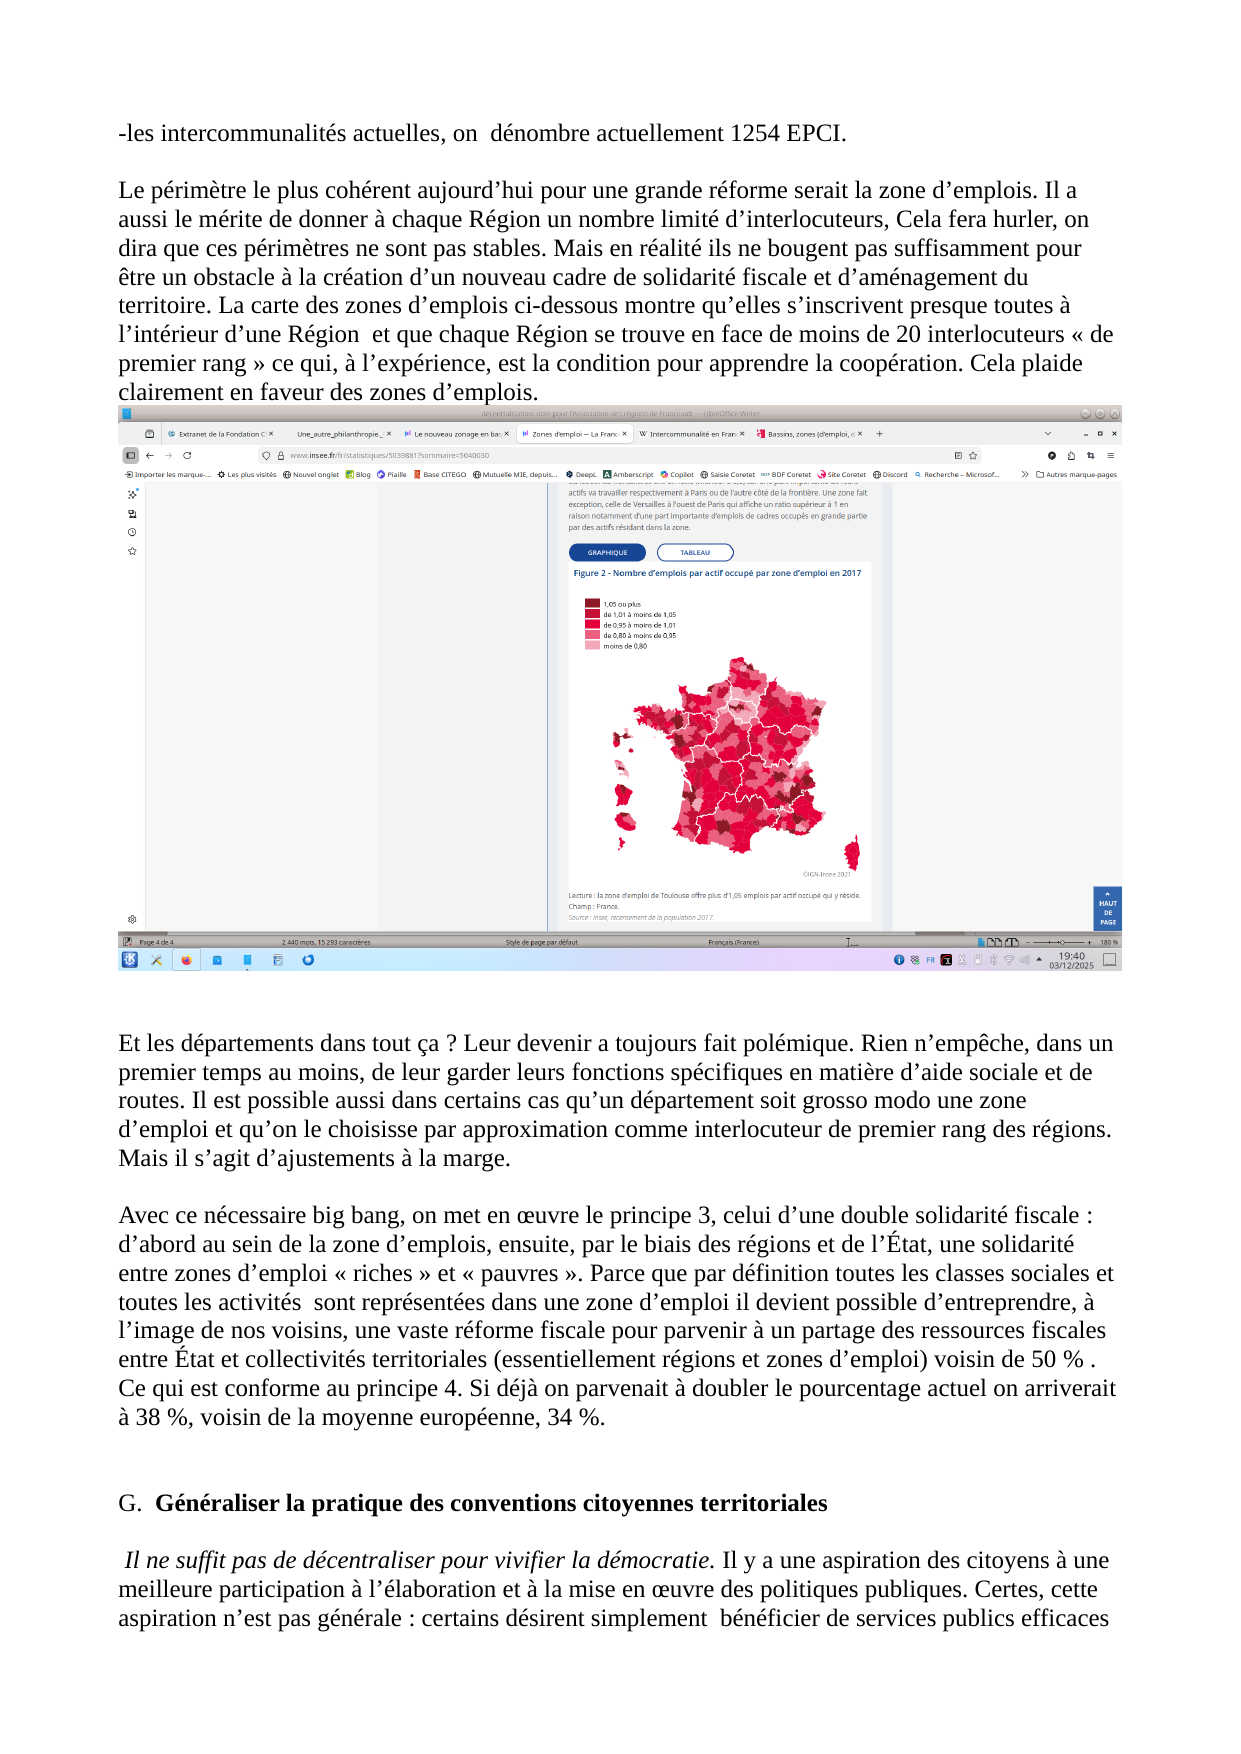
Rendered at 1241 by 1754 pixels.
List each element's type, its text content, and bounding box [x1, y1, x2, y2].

text -les intercommunalités actuelles, on dénombre actuellement 1254 EPCI. [118, 118, 1122, 147]
text Le périmètre le plus cohérent aujourd’hui pour une grande réforme serait la zone d’emplois. Il a aussi le mérite de donner à chaque Région un nombre limité d’interlocuteurs, Cela fera hurler, on dira que ces périmètres ne sont pas stables. Mais en réalité ils ne bougent pas suffisamment pour être un obstacle à la création d’un nouveau cadre de solidarité fiscale et d’aménagement du territoire. La carte des zones d’emplois ci-dessous montre qu’elles s’inscrivent presque toutes à l’intérieur d’une Région et que chaque Région se trouve en face de moins de 20 interlocuteurs « de premier rang » ce qui, à l’expérience, est la condition pour apprendre la coopération. Cela plaide clairement en faveur des zones d’emplois. [118, 176, 1122, 405]
picture [118, 405, 1123, 971]
text Et les départements dans tout ça ? Leur devenir a toujours fait polémique. Rien n’empêche, dans un premier temps au moins, de leur garder leurs fonctions spécifiques en matière d’aide sociale et de routes. Il est possible aussi dans certains cas qu’un département soit grosso modo une zone d’emploi et qu’on le choisisse par approximation comme interlocuteur de premier rang des régions. Mais il s’agit d’ajustements à la marge. [118, 1028, 1122, 1172]
text G. Généraliser la pratique des conventions citoyennes territoriales [118, 1488, 1122, 1517]
text Il ne suffit pas de décentraliser pour vivifier la démocratie. Il y a une aspiration des citoyens à une meilleure participation à l’élaboration et à la mise en œuvre des politiques publiques. Certes, cette aspiration n’est pas générale : certains désirent simplement bénéficier de services publics efficaces [118, 1545, 1122, 1632]
text Avec ce nécessaire big bang, on met en œuvre le principe 3, celui d’une double solidarité fiscale : d’abord au sein de la zone d’emplois, ensuite, par le biais des régions et de l’État, une solidarité entre zones d’emploi « riches » et « pauvres ». Parce que par définition toutes les classes sociales et toutes les activités sont représentées dans une zone d’emploi il devient possible d’entreprendre, à l’image de nos voisins, une vaste réforme fiscale pour parvenir à un partage des ressources fiscales entre État et collectivités territoriales (essentiellement régions et zones d’emploi) voisin de 50 % . Ce qui est conforme au principe 4. Si déjà on parvenait à doubler le pourcentage actuel on arriverait à 38 %, voisin de la moyenne européenne, 34 %. [118, 1200, 1122, 1430]
